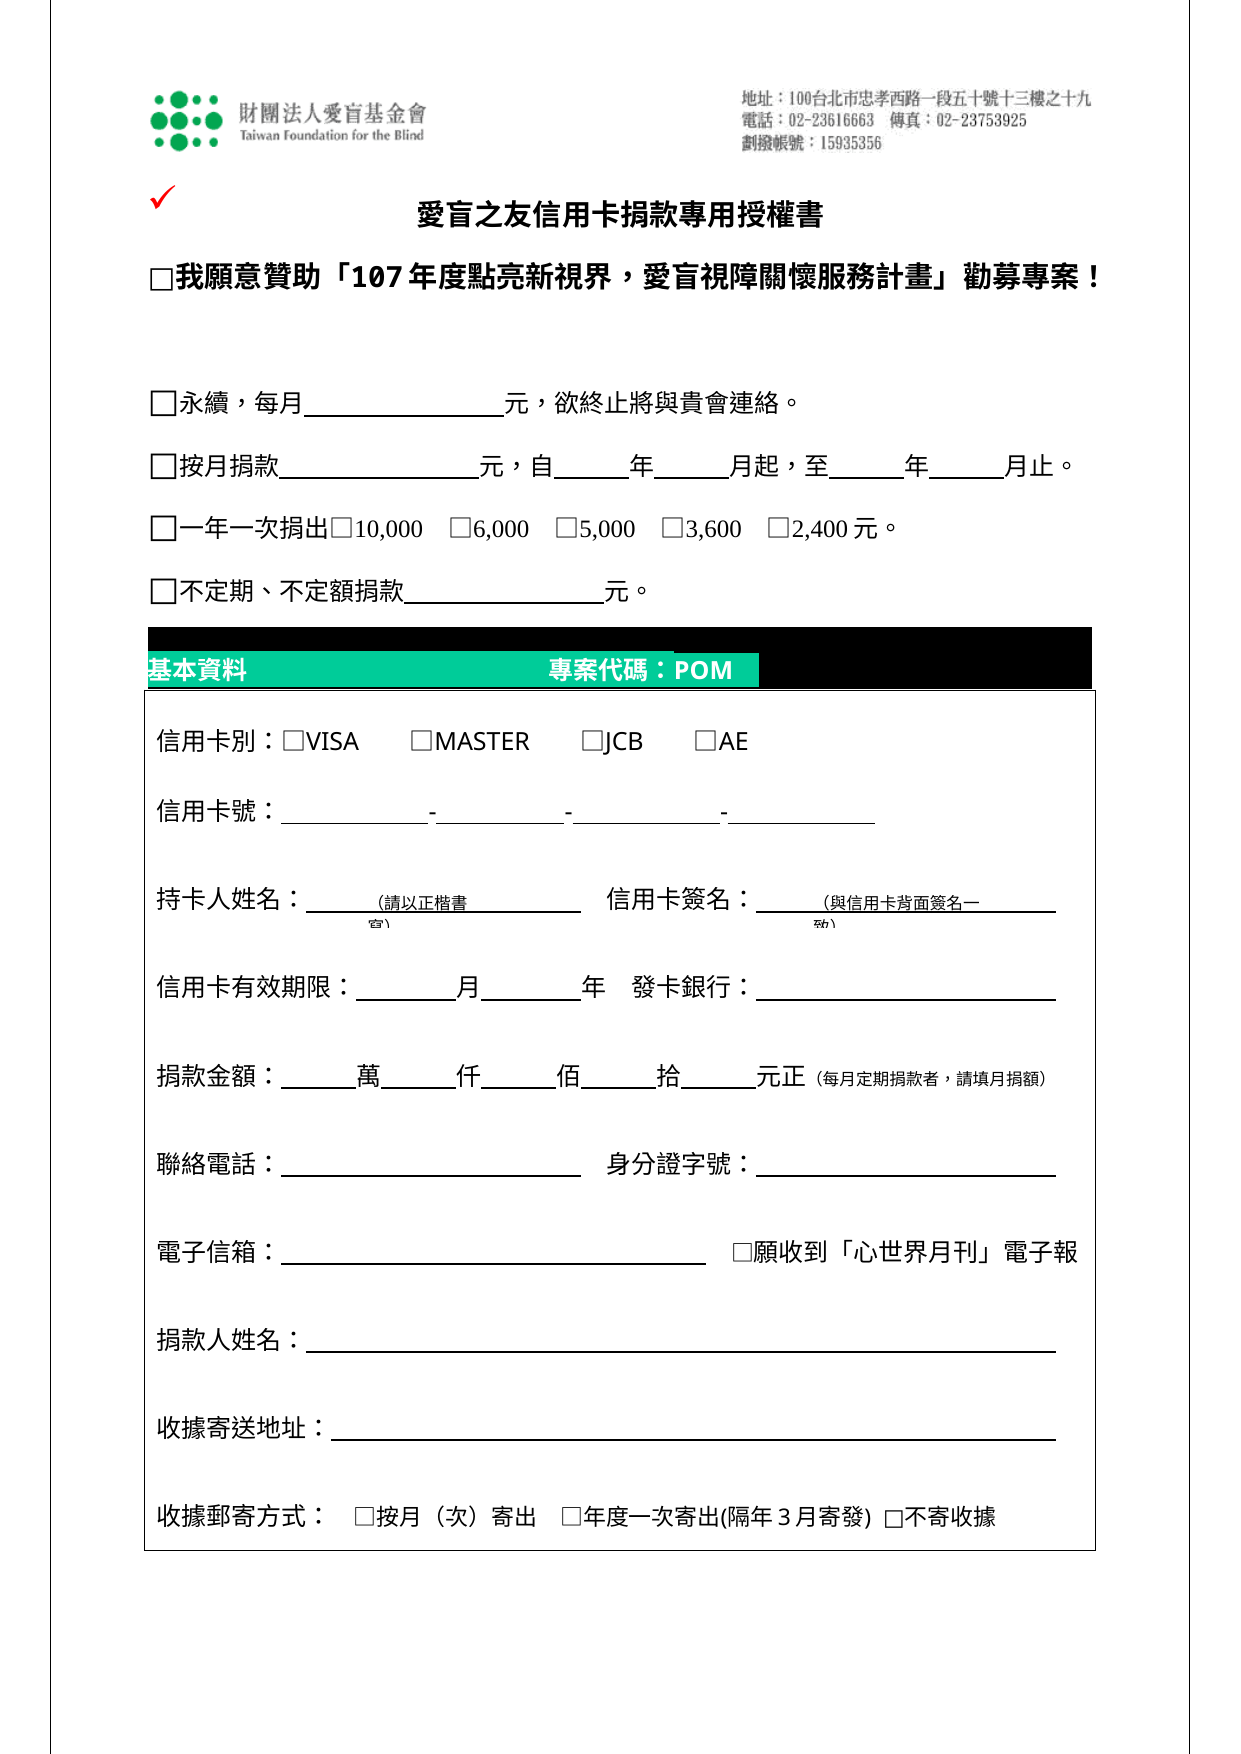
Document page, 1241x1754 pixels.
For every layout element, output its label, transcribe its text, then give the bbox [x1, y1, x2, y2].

text 基本資料 專案代碼：POM [148, 627, 1092, 689]
text □不定期、不定額捐款 元。 [148, 546, 1092, 608]
text  [147, 188, 170, 223]
text □一年一次捐出□10,000 □6,000 □5,000 □3,600 □2,400元。 [148, 483, 1092, 546]
text □按月捐款 元，自 年 月起，至 年 月止。 [148, 421, 1092, 483]
text □我願意贊助「107年度點亮新視界，愛盲視障關懷服務計畫」勸募專案！ [148, 233, 1092, 296]
text 愛盲之友信用卡捐款專用授權書 [130, 171, 1092, 254]
text □永續，每月 元，欲終止將與貴會連絡。 [148, 358, 1092, 421]
table_header 信用卡別：□VISA □MASTER □JCB □AE 信用卡號： - - - - 持卡人姓名： 信用卡簽名： - 信用卡有效期限： 月 年 發卡銀行： - 捐款金額： 萬 仟 佰 拾 元正（每月定期捐款者，請填月捐額） 聯絡電話： 身分證字號： - 電子信箱： □願收到「心世界月刊」電子報 捐款人姓名： - 收據寄送地址： - 收據郵寄方式： □按月（次）寄出 □年度一次寄出(隔年3月寄發) □不寄收據 填表日期： 年 月 日 ※持卡人同意依照信用卡使用約定，持本資料所親填之金額，付款與發卡銀行。 [145, 691, 1095, 1550]
